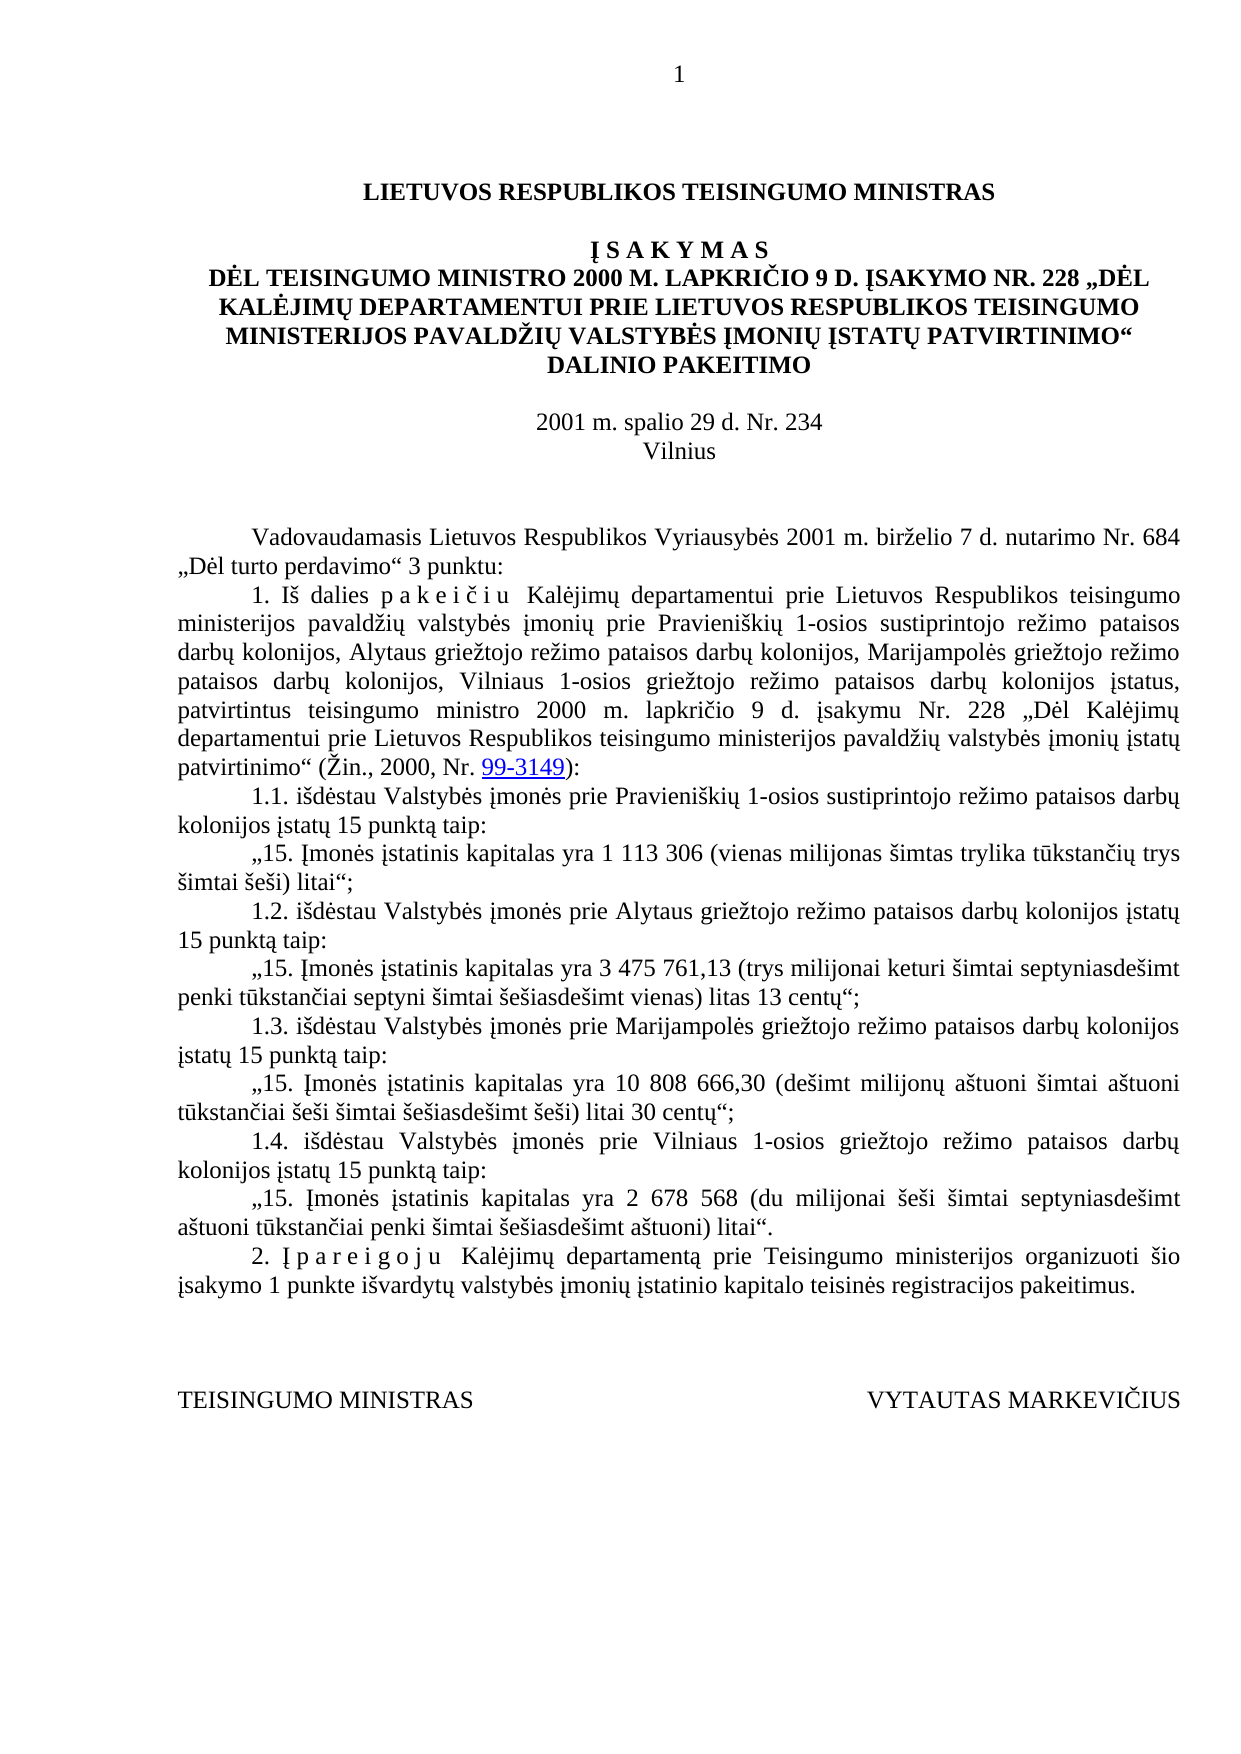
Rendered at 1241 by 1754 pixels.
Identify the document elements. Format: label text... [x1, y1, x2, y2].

text Į S A K Y M A S [177, 235, 1181, 263]
text TEISINGUMO MINISTRAS VYTAUTAS MARKEVIČIUS [177, 1385, 1181, 1413]
text 2. Įpareigoju Kalėjimų departamentą prie Teisingumo ministerijos organizuoti šio įsakymo 1 punkte išvardytų valstybės įmonių įstatinio kapitalo teisinės registracijos pakeitimus. [177, 1241, 1181, 1298]
text „15. Įmonės įstatinis kapitalas yra 1 113 306 (vienas milijonas šimtas trylika tūkstančių trys šimtai šeši) litai“; [177, 838, 1181, 896]
text 1. Iš dalies pakeičiu Kalėjimų departamentui prie Lietuvos Respublikos teisingumo ministerijos pavaldžių valstybės įmonių prie Pravieniškių 1-osios sustiprintojo režimo pataisos darbų kolonijos, Alytaus griežtojo režimo pataisos darbų kolonijos, Marijampolės griežtojo režimo pataisos darbų kolonijos, Vilniaus 1-osios griežtojo režimo pataisos darbų kolonijos įstatus, patvirtintus teisingumo ministro 2000 m. lapkričio 9 d. įsakymu Nr. 228 „Dėl Kalėjimų departamentui prie Lietuvos Respublikos teisingumo ministerijos pavaldžių valstybės įmonių įstatų patvirtinimo“ (Žin., 2000, Nr. 99-3149): [177, 580, 1181, 781]
text „15. Įmonės įstatinis kapitalas yra 3 475 761,13 (trys milijonai keturi šimtai septyniasdešimt penki tūkstančiai septyni šimtai šešiasdešimt vienas) litas 13 centų“; [177, 953, 1181, 1011]
text LIETUVOS RESPUBLIKOS TEISINGUMO MINISTRAS [177, 177, 1181, 206]
text Vadovaudamasis Lietuvos Respublikos Vyriausybės 2001 m. birželio 7 d. nutarimo Nr. 684 „Dėl turto perdavimo“ 3 punktu: [177, 522, 1181, 580]
text 2001 m. spalio 29 d. Nr. 234 [177, 407, 1181, 436]
text 1.1. išdėstau Valstybės įmonės prie Pravieniškių 1-osios sustiprintojo režimo pataisos darbų kolonijos įstatų 15 punktą taip: [177, 781, 1181, 838]
text „15. Įmonės įstatinis kapitalas yra 2 678 568 (du milijonai šeši šimtai septyniasdešimt aštuoni tūkstančiai penki šimtai šešiasdešimt aštuoni) litai“. [177, 1183, 1181, 1241]
text 1.3. išdėstau Valstybės įmonės prie Marijampolės griežtojo režimo pataisos darbų kolonijos įstatų 15 punktą taip: [177, 1011, 1181, 1068]
text 1.2. išdėstau Valstybės įmonės prie Alytaus griežtojo režimo pataisos darbų kolonijos įstatų 15 punktą taip: [177, 896, 1181, 953]
text 1.4. išdėstau Valstybės įmonės prie Vilniaus 1-osios griežtojo režimo pataisos darbų kolonijos įstatų 15 punktą taip: [177, 1126, 1181, 1183]
text „15. Įmonės įstatinis kapitalas yra 10 808 666,30 (dešimt milijonų aštuoni šimtai aštuoni tūkstančiai šeši šimtai šešiasdešimt šeši) litai 30 centų“; [177, 1068, 1181, 1126]
text Vilnius [177, 436, 1181, 465]
text DĖL TEISINGUMO MINISTRO 2000 M. LAPKRIČIO 9 D. ĮSAKYMO NR. 228 „DĖL KALĖJIMŲ DEPARTAMENTUI PRIE LIETUVOS RESPUBLIKOS TEISINGUMO MINISTERIJOS PAVALDŽIŲ VALSTYBĖS ĮMONIŲ ĮSTATŲ PATVIRTINIMO“ DALINIO PAKEITIMO [177, 263, 1181, 378]
